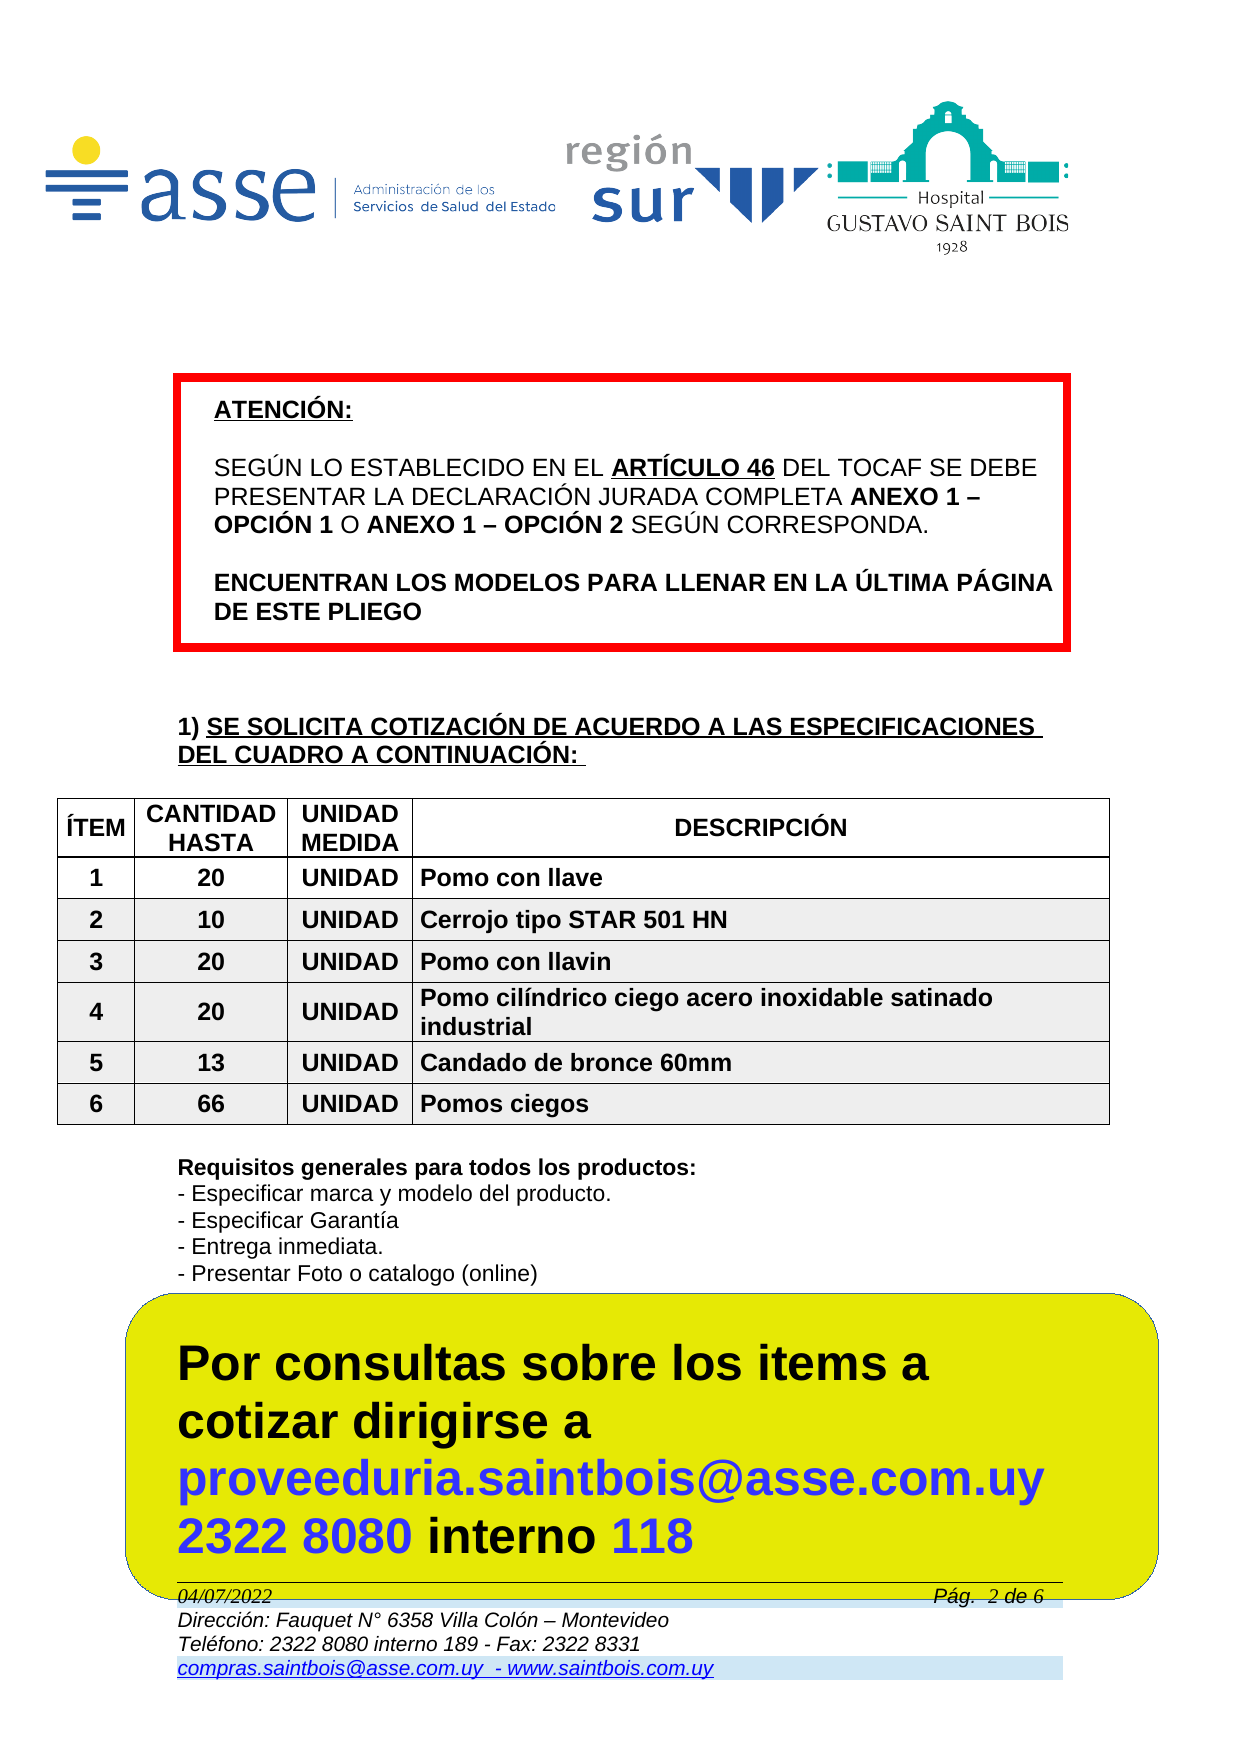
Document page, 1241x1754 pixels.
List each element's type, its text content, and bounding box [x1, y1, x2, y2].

text - Especificar marca y modelo del producto. [177, 1180, 1063, 1207]
picture [45, 136, 556, 222]
table_cell UNIDAD [288, 1084, 412, 1124]
table_header UNIDAD MEDIDA [288, 799, 412, 856]
table_cell 3 [58, 941, 134, 982]
table_cell UNIDAD [288, 941, 412, 982]
text - Entrega inmediata. [177, 1233, 1063, 1259]
table_cell UNIDAD [288, 858, 412, 898]
table_cell 10 [135, 899, 287, 940]
table_cell Pomo con llavin [413, 941, 1109, 982]
text 1) SE SOLICITA COTIZACIÓN DE ACUERDO A LAS ESPECIFICACIONES DEL CUADRO A CONTINUACIÓN: [177, 712, 1063, 769]
table_cell Pomo cilíndrico ciego acero inoxidable satinado industrial [413, 983, 1109, 1041]
picture [827, 101, 1069, 255]
table_cell 66 [135, 1084, 287, 1124]
text Requisitos generales para todos los productos: [177, 1154, 1063, 1180]
table_cell Cerrojo tipo STAR 501 HN [413, 899, 1109, 940]
table_cell 20 [135, 858, 287, 898]
table_header CANTIDAD HASTA [135, 799, 287, 856]
table_header DESCRIPCIÓN [413, 799, 1109, 856]
table_header ÍTEM [58, 799, 134, 856]
table_cell 13 [135, 1042, 287, 1082]
text - Especificar Garantía [177, 1207, 1063, 1233]
picture [566, 133, 819, 223]
table_cell UNIDAD [288, 1042, 412, 1082]
table_cell 5 [58, 1042, 134, 1082]
table_cell UNIDAD [288, 899, 412, 940]
table_cell 4 [58, 983, 134, 1041]
table_cell 20 [135, 941, 287, 982]
table_cell Candado de bronce 60mm [413, 1042, 1109, 1082]
text - Presentar Foto o catalogo (online) [177, 1259, 1063, 1286]
table_cell 1 [58, 858, 134, 898]
table_cell 2 [58, 899, 134, 940]
table_cell Pomos ciegos [413, 1084, 1109, 1124]
table_cell 6 [58, 1084, 134, 1124]
table_cell 20 [135, 983, 287, 1041]
table_cell UNIDAD [288, 983, 412, 1041]
table_cell Pomo con llave [413, 858, 1109, 898]
